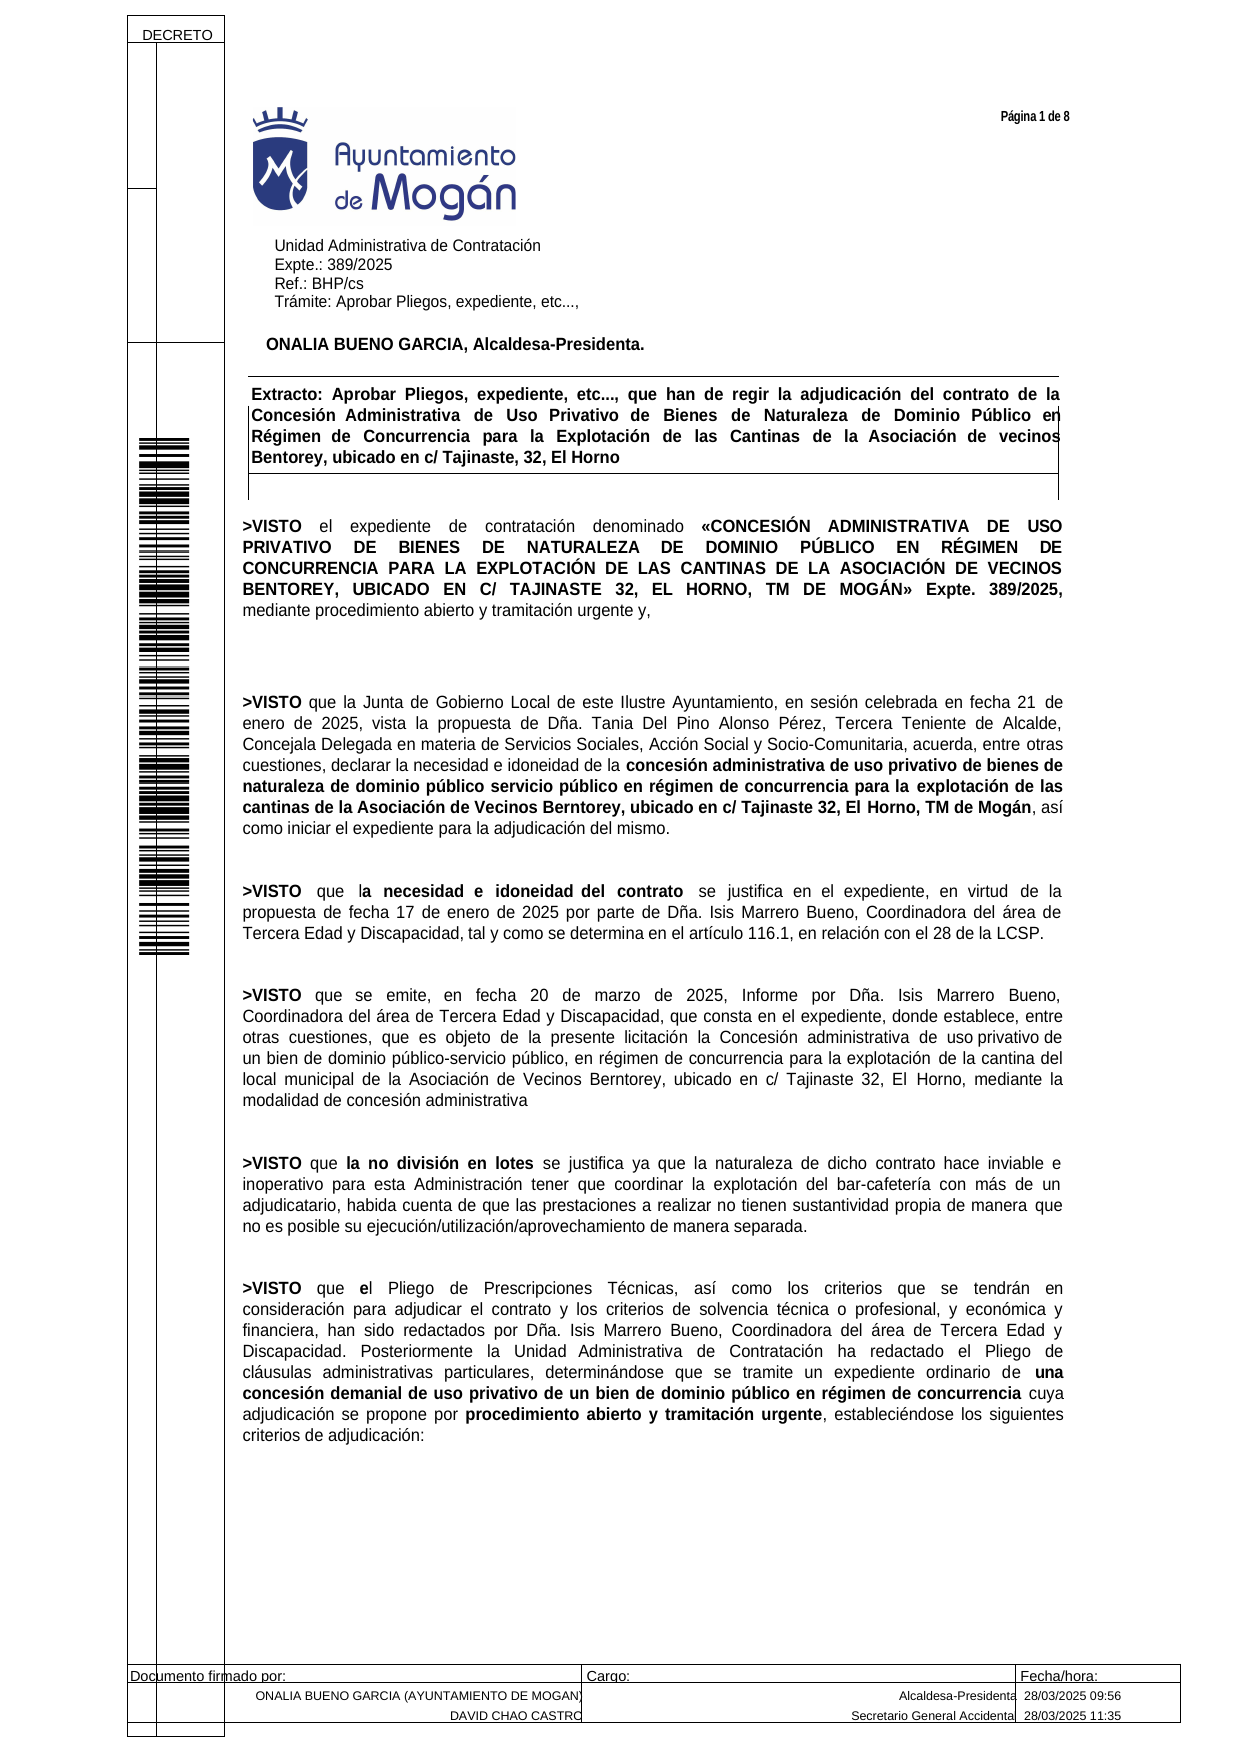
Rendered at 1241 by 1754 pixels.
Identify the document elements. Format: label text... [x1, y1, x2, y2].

picture [137, 437, 191, 958]
text Trámite: Aprobar Pliegos, expediente, etc..., [274, 293, 1188, 311]
text Unidad Administrativa de Contratación Expte.: 389/2025 [274, 236, 777, 274]
text >VISTO que la no división en lotes se justifica ya que la naturaleza de dicho contrato hace inviable e inoperativo para esta Administración tener que coordinar la explotación del bar-cafetería con más de un adjudicatario, habida cuenta de que las prestaciones a realizar no tienen sustantividad propia de manera que no es posible su ejecución/utilización/aprovechamiento de manera separada. [242, 1152, 1063, 1236]
table_header DECRETO [128, 16, 224, 42]
picture [252, 107, 516, 226]
table_cell ONALIA BUENO GARCIA (AYUNTAMIENTO DE MOGAN) DAVID CHAO CASTRO [128, 1683, 581, 1722]
text >VISTO el expediente de contratación denominado «CONCESIÓN ADMINISTRATIVA DE USO PRIVATIVO DE BIENES DE NATURALEZA DE DOMINIO PÚBLICO EN RÉGIMEN DE CONCURRENCIA PARA LA EXPLOTACIÓN DE LAS CANTINAS DE LA ASOCIACIÓN DE VECINOS BENTOREY, UBICADO EN C/ TAJINASTE 32, EL HORNO, TM DE MOGÁN» Expte. 389/2025, mediante procedimiento abierto y tramitación urgente y, [242, 515, 1063, 621]
text Página 1 de 8 [1001, 108, 1188, 124]
table_cell [157, 343, 224, 1664]
table_cell [157, 1723, 224, 1736]
table_header Cargo: [582, 1665, 1015, 1682]
text Ref.: BHP/cs [274, 274, 1188, 293]
text Extracto: Aprobar Pliegos, expediente, etc..., que han de regir la adjudicación del contrato de la Concesión Administrativa de Uso Privativo de Bienes de Naturaleza de Dominio Público en Régimen de Concurrencia para la Explotación de las Cantinas de la Asociación de vecinos Bentorey, ubicado en c/ Tajinaste, 32, El Horno [251, 384, 1062, 468]
table_cell [128, 343, 156, 1664]
table_cell 28/03/2025 09:56 28/03/2025 11:35 [1016, 1683, 1180, 1722]
text ONALIA BUENO GARCIA, Alcaldesa-Presidenta. [266, 334, 1188, 355]
table_cell [157, 43, 224, 342]
text >VISTO que el Pliego de Prescripciones Técnicas, así como los criterios que se tendrán en consideración para adjudicar el contrato y los criterios de solvencia técnica o profesional, y económica y financiera, han sido redactados por Dña. Isis Marrero Bueno, Coordinadora del área de Tercera Edad y Discapacidad. Posteriormente la Unidad Administrativa de Contratación ha redactado el Pliego de cláusulas administrativas particulares, determinándose que se tramite un expediente ordinario de una concesión demanial de uso privativo de un bien de dominio público en régimen de concurrencia cuya adjudicación se propone por procedimiento abierto y tramitación urgente, estableciéndose los siguientes criterios de adjudicación: [242, 1278, 1064, 1446]
table_cell [128, 1723, 156, 1736]
text >VISTO que la Junta de Gobierno Local de este Ilustre Ayuntamiento, en sesión celebrada en fecha 21 de enero de 2025, vista la propuesta de Dña. Tania Del Pino Alonso Pérez, Tercera Teniente de Alcalde, Concejala Delegada en materia de Servicios Sociales, Acción Social y Socio-Comunitaria, acuerda, entre otras cuestiones, declarar la necesidad e idoneidad de la concesión administrativa de uso privativo de bienes de naturaleza de dominio público servicio público en régimen de concurrencia para la explotación de las cantinas de la Asociación de Vecinos Berntorey, ubicado en c/ Tajinaste 32, El Horno, TM de Mogán, así como iniciar el expediente para la adjudicación del mismo. [242, 692, 1063, 839]
text >VISTO que la necesidad e idoneidad del contrato se justifica en el expediente, en virtud de la propuesta de fecha 17 de enero de 2025 por parte de Dña. Isis Marrero Bueno, Coordinadora del área de Tercera Edad y Discapacidad, tal y como se determina en el artículo 116.1, en relación con el 28 de la LCSP. [242, 880, 1063, 943]
table_cell [128, 43, 156, 188]
table_cell Alcaldesa-Presidenta Secretario General Accidental [582, 1683, 1015, 1722]
table_cell [128, 189, 156, 342]
table_header Documento firmado por: [128, 1665, 581, 1682]
text >VISTO que se emite, en fecha 20 de marzo de 2025, Informe por Dña. Isis Marrero Bueno, Coordinadora del área de Tercera Edad y Discapacidad, que consta en el expediente, donde establece, entre otras cuestiones, que es objeto de la presente licitación la Concesión administrativa de uso privativo de un bien de dominio público-servicio público, en régimen de concurrencia para la explotación de la cantina del local municipal de la Asociación de Vecinos Berntorey, ubicado en c/ Tajinaste 32, El Horno, mediante la modalidad de concesión administrativa [242, 985, 1063, 1111]
table_header Fecha/hora: [1016, 1665, 1180, 1682]
